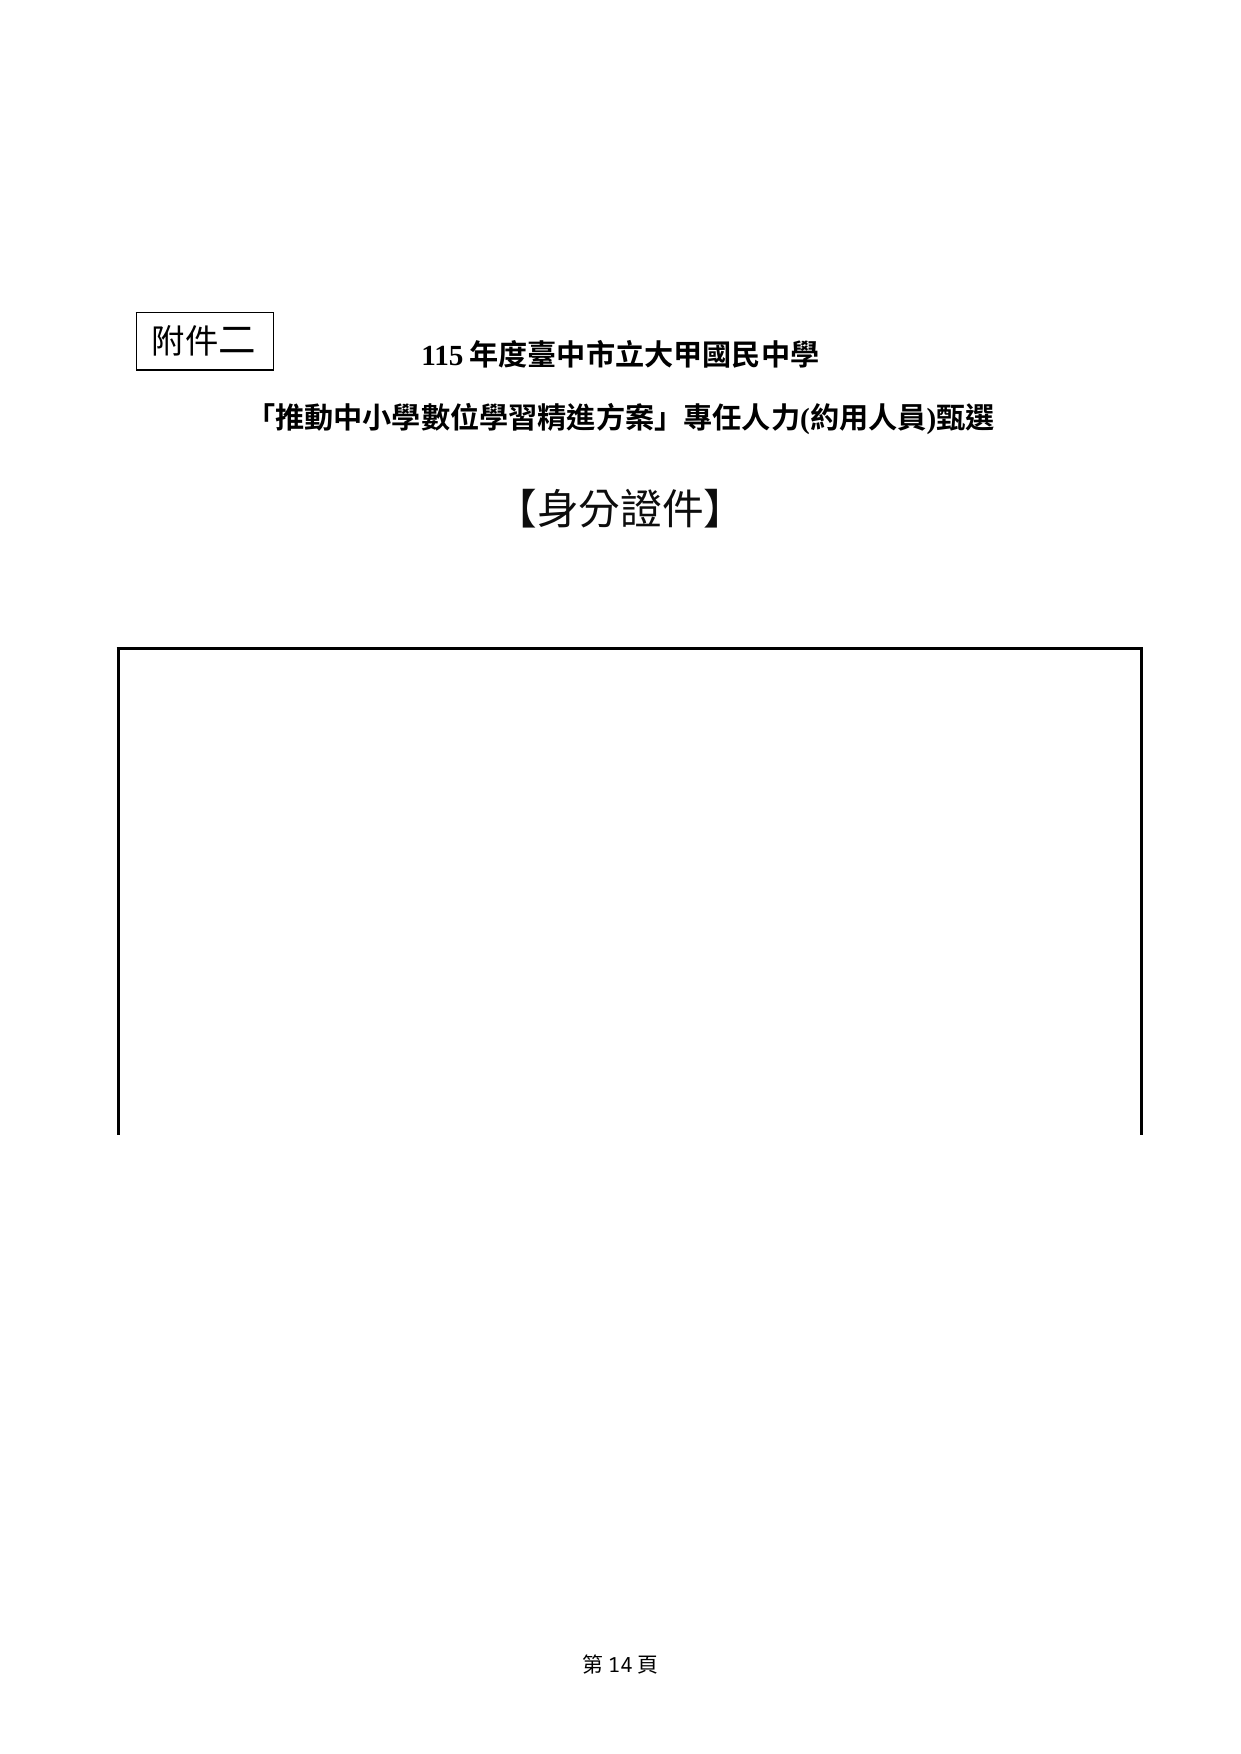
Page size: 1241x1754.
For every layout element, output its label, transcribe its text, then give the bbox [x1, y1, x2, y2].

text 115年度臺中市立大甲國民中學 [118, 311, 1122, 374]
text 附件二 [152, 321, 258, 362]
text 「推動中小學數位學習精進方案」專任人力(約用人員)甄選 [118, 374, 1122, 436]
text 【身分證件】 [118, 465, 1122, 527]
table_header 身分證正面 [120, 650, 1140, 1135]
